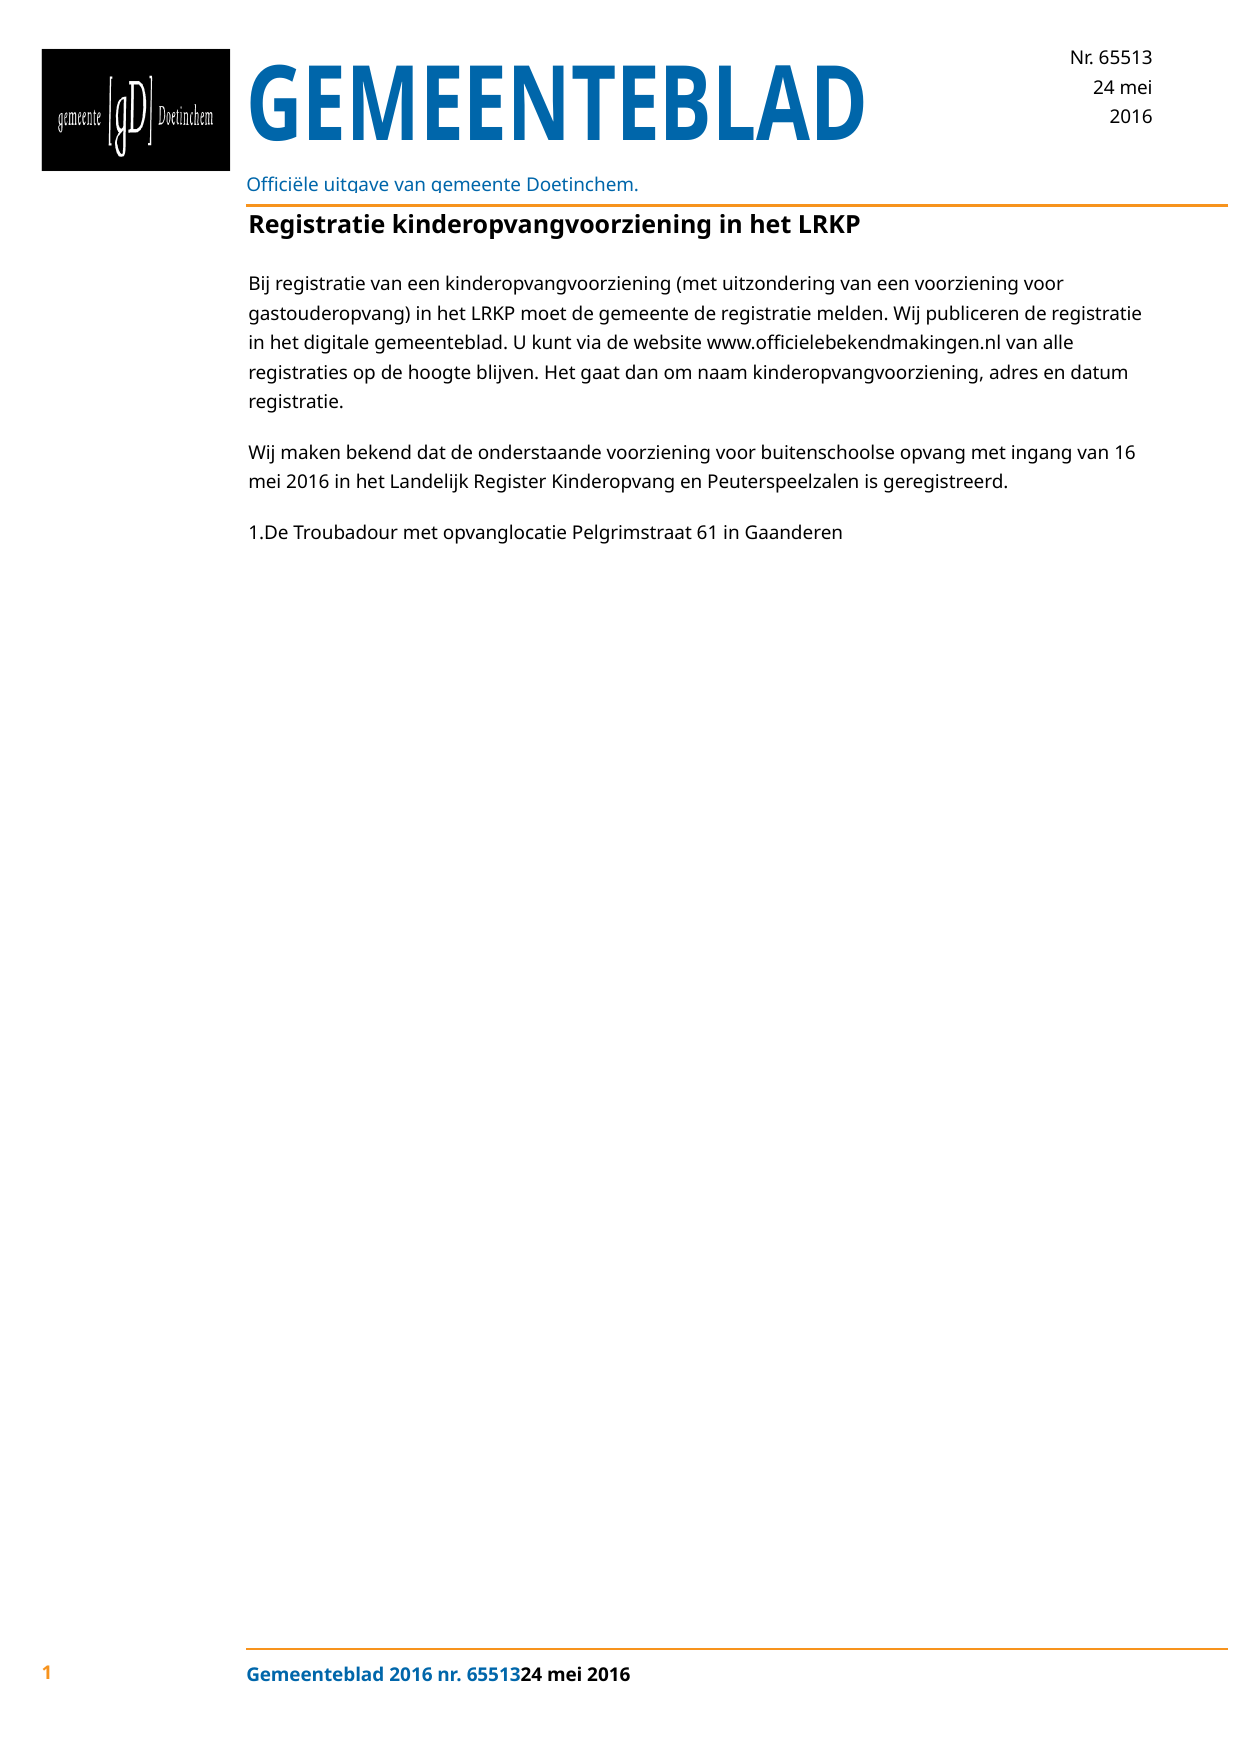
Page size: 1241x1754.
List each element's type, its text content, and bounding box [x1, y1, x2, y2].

text Registratie kinderopvangvoorziening in het LRKP [248, 207, 1152, 241]
text Wij maken bekend dat de onderstaande voorziening voor buitenschoolse opvang met ingang van 16 mei 2016 in het Landelijk Register Kinderopvang en Peuterspeelzalen is geregistreerd. [248, 439, 1152, 494]
picture [41, 47, 231, 172]
text Bij registratie van een kinderopvangvoorziening (met uitzondering van een voorziening voor gastouderopvang) in het LRKP moet de gemeente de registratie melden. Wij publiceren de registratie in het digitale gemeenteblad. U kunt via de website www.officielebekendmakingen.nl van alle registraties op de hoogte blijven. Het gaat dan om naam kinderopvangvoorziening, adres en datum registratie. [248, 270, 1152, 414]
text 1.De Troubadour met opvanglocatie Pelgrimstraat 61 in Gaanderen [248, 519, 1152, 545]
